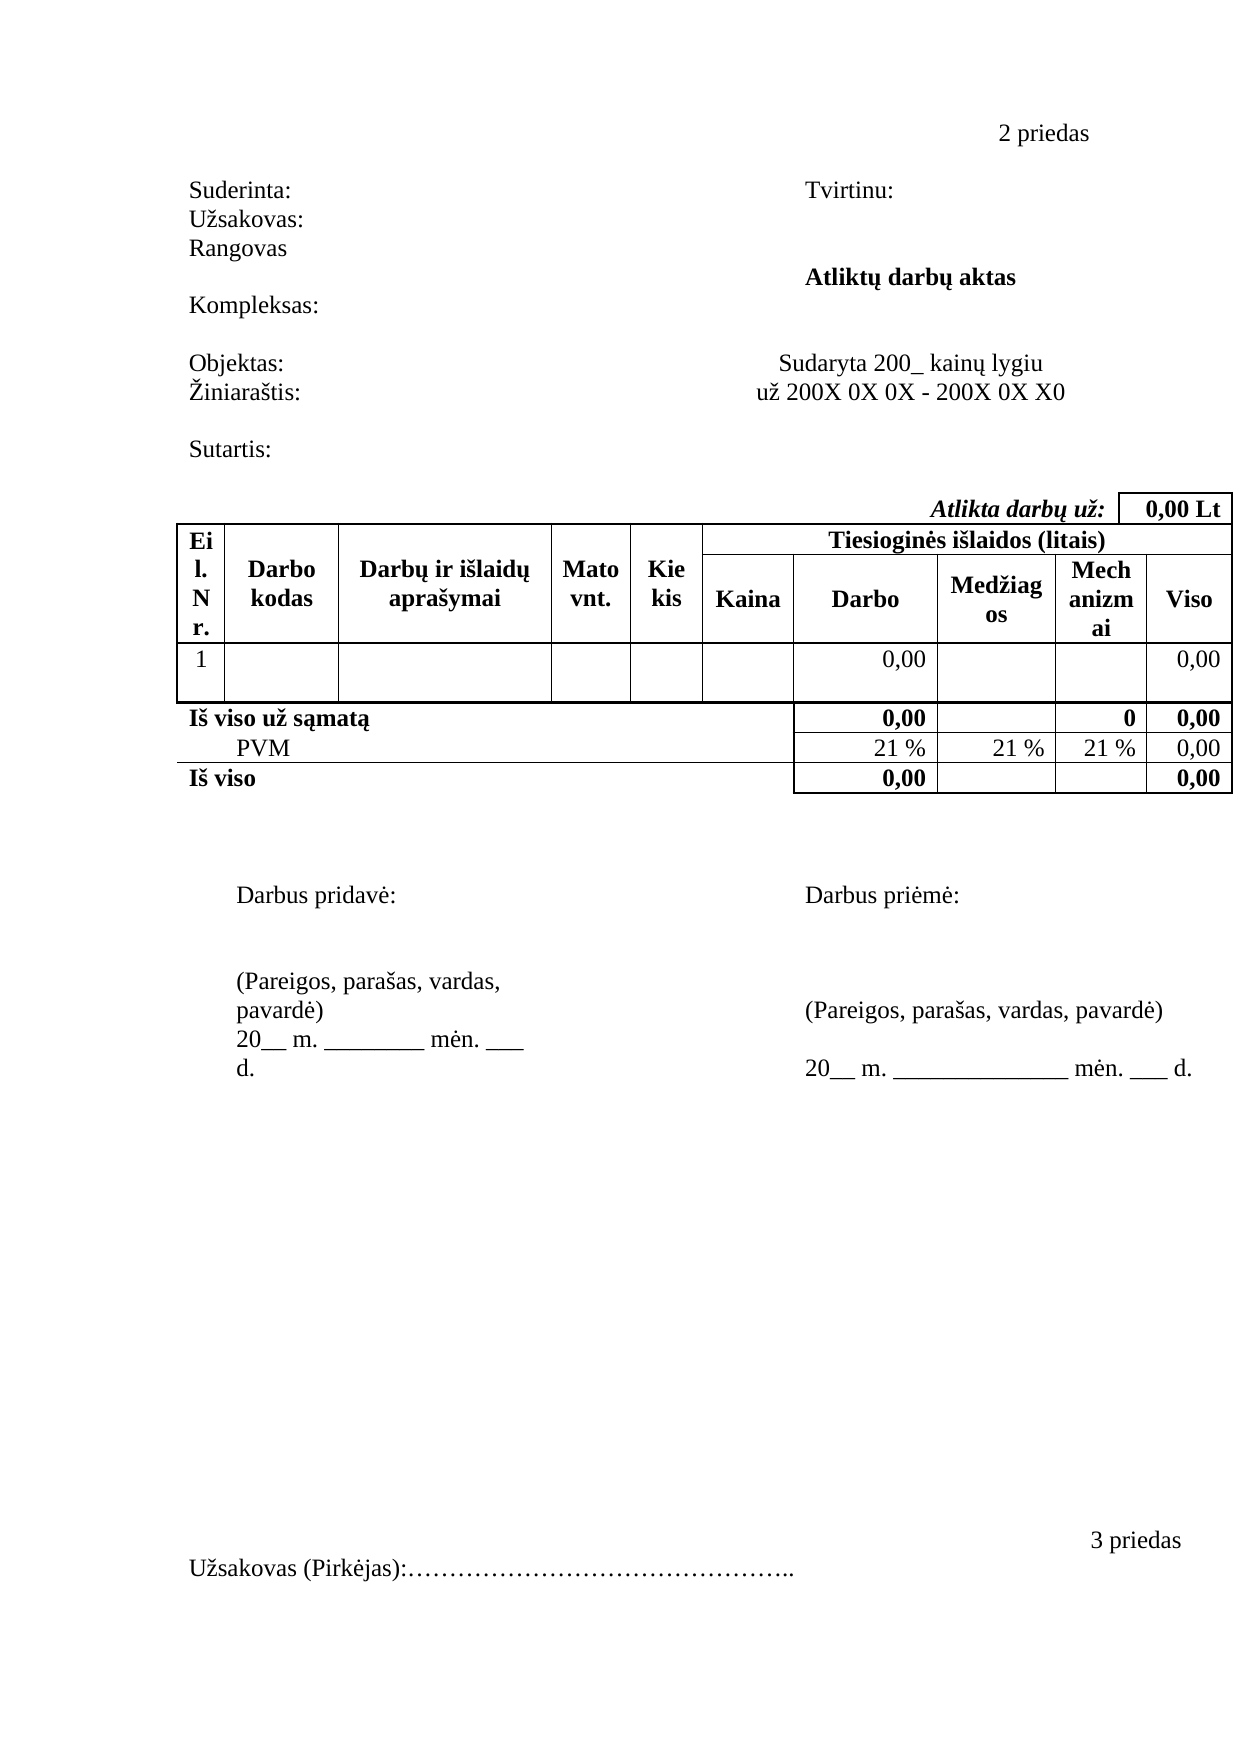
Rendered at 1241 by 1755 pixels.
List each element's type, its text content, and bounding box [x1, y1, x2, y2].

table_cell Atlikta darbų už: [794, 492, 1118, 523]
table_cell [1055, 1225, 1195, 1254]
table_cell [702, 492, 794, 523]
table_cell [703, 673, 793, 701]
table_cell [339, 1110, 551, 1139]
table_cell [1055, 319, 1119, 348]
table_cell [937, 1225, 1055, 1254]
table_cell Rangovas [177, 233, 338, 262]
table_cell [225, 909, 338, 938]
table_cell [1055, 1311, 1195, 1340]
table_cell [702, 1340, 794, 1369]
table_cell [177, 1426, 225, 1455]
table_cell [702, 1168, 794, 1196]
table_cell [1055, 1398, 1195, 1426]
table_cell [794, 1196, 937, 1225]
table_cell [1147, 794, 1232, 823]
table_cell [551, 1110, 631, 1139]
table_cell [631, 1196, 702, 1225]
table_cell [225, 644, 338, 673]
table_cell [1055, 823, 1147, 851]
table_cell [552, 644, 630, 673]
table_cell 0,00 [1147, 644, 1231, 673]
table_cell [631, 1110, 702, 1139]
table_cell [225, 1110, 338, 1139]
table_cell [702, 1024, 794, 1081]
table_cell [339, 1340, 551, 1369]
table_cell [551, 204, 631, 233]
table_cell [631, 1081, 702, 1110]
table_cell 20__ m. ______________ mėn. ___ d. [794, 1024, 1232, 1081]
table_cell [702, 291, 794, 319]
table_cell (Pareigos, parašas, vardas, pavardė) [225, 966, 551, 1024]
table_cell [177, 732, 225, 762]
table_cell [794, 463, 937, 492]
table_cell [702, 792, 794, 823]
table_cell [551, 1369, 631, 1398]
table_cell [1119, 463, 1232, 492]
table_cell [177, 909, 225, 938]
table_cell [177, 1369, 225, 1398]
table_cell [794, 1168, 937, 1196]
table_cell [794, 204, 937, 233]
table_cell [177, 1225, 225, 1254]
table_cell Viso [1147, 555, 1231, 642]
table_cell [225, 262, 338, 291]
table_cell [551, 319, 631, 348]
table_cell Objektas: [177, 348, 338, 377]
table_cell [794, 319, 937, 348]
table_cell [551, 1283, 631, 1311]
table_cell [177, 1139, 225, 1168]
table_cell [339, 1254, 551, 1283]
table_header [1119, 176, 1232, 204]
table_cell Sudaryta 200_ kainų lygiu [702, 348, 1119, 377]
table_cell [1055, 291, 1119, 319]
table_cell [551, 291, 631, 319]
table_cell [551, 966, 631, 1024]
table_cell [551, 823, 631, 851]
table_cell [551, 1168, 631, 1196]
table_cell [631, 1398, 702, 1426]
table_cell [225, 792, 338, 823]
table_cell [339, 792, 551, 823]
table_cell [551, 792, 631, 823]
table_cell [702, 1283, 794, 1311]
table_cell Kompleksas: [177, 291, 338, 319]
table_cell [1055, 1369, 1195, 1398]
table_cell [794, 291, 937, 319]
table_cell [702, 406, 794, 434]
table_cell [225, 319, 338, 348]
table_cell Mechanizmai [1056, 555, 1146, 642]
table_cell [225, 1196, 338, 1225]
table_cell [1055, 463, 1119, 492]
table_cell [702, 938, 794, 966]
table_cell [702, 1081, 794, 1110]
table_cell [1147, 851, 1232, 880]
table_cell [177, 1455, 225, 1484]
table_cell (Pareigos, parašas, vardas, pavardė) [794, 966, 1232, 1024]
table_cell [702, 1196, 794, 1225]
table_cell [1119, 348, 1232, 377]
table_cell [551, 1225, 631, 1254]
table_cell [631, 1426, 702, 1455]
table_cell [702, 319, 794, 348]
table_cell Darbus pridavė: [225, 880, 551, 909]
table_cell [551, 233, 631, 262]
table_cell [1056, 763, 1146, 792]
table_cell [1195, 1426, 1232, 1455]
table_header [339, 176, 551, 204]
table_header [702, 176, 794, 204]
table_cell [631, 1139, 702, 1168]
table_cell [1147, 673, 1231, 701]
table_header [937, 176, 1055, 204]
table_cell [1055, 1081, 1195, 1110]
table_cell [794, 1110, 937, 1139]
table_cell [702, 1398, 794, 1426]
table_cell [1119, 291, 1232, 319]
table_cell [702, 880, 794, 909]
table_cell [794, 909, 937, 938]
table_cell [1195, 1110, 1232, 1139]
table_cell [339, 1369, 551, 1398]
table_cell [1055, 406, 1119, 434]
table_cell [794, 1340, 937, 1369]
table_cell [339, 1168, 551, 1196]
table_cell [225, 938, 338, 966]
table_cell [551, 434, 631, 463]
table_cell [225, 673, 338, 701]
table_cell [702, 463, 794, 492]
table_cell [551, 1311, 631, 1340]
table_cell [1055, 880, 1147, 909]
table_cell [702, 1110, 794, 1139]
table_cell [1119, 377, 1232, 406]
table_cell [937, 291, 1055, 319]
text 3 priedas [177, 1525, 1181, 1553]
table_cell [794, 1426, 937, 1455]
table_cell [551, 1139, 631, 1168]
table_cell [937, 1369, 1055, 1398]
table_cell 0,00 [795, 763, 937, 792]
table_cell 0,00 [794, 644, 937, 673]
table_cell [339, 492, 551, 523]
table_cell [177, 1311, 225, 1340]
table_cell [225, 1081, 338, 1110]
table_cell [225, 1139, 338, 1168]
table_cell [551, 1398, 631, 1426]
table_cell [631, 377, 702, 406]
table_cell [631, 291, 702, 319]
table_cell [938, 704, 1055, 732]
table_cell Sutartis: [177, 434, 338, 463]
table_cell [225, 851, 338, 880]
table_cell [702, 966, 794, 1024]
table_cell [339, 233, 551, 262]
table_cell 0,00 [795, 704, 937, 732]
table_cell [1055, 1283, 1195, 1311]
table_cell [339, 204, 551, 233]
table_cell [1056, 673, 1146, 701]
table_cell [339, 434, 551, 463]
table_cell [937, 204, 1055, 233]
table_cell [177, 319, 225, 348]
table_cell [551, 909, 631, 938]
table_cell [1195, 1283, 1232, 1311]
table_cell [551, 732, 631, 762]
table_cell [1195, 1369, 1232, 1398]
table_cell [551, 851, 631, 880]
table_cell [225, 406, 338, 434]
table_cell [794, 851, 937, 880]
table_cell [552, 673, 630, 701]
table_cell [1119, 434, 1232, 463]
table_cell [702, 434, 794, 463]
table_cell [937, 1196, 1055, 1225]
table_cell [937, 1398, 1055, 1426]
table_cell [631, 1225, 702, 1254]
table_cell [177, 1110, 225, 1139]
table_cell [551, 1024, 631, 1081]
table_cell 1 [178, 644, 224, 673]
table_cell [794, 938, 937, 966]
table_cell [1195, 1455, 1232, 1484]
table_header Tvirtinu: [794, 176, 937, 204]
table_cell [794, 1139, 937, 1168]
table_cell [631, 1168, 702, 1196]
table_cell [1147, 909, 1232, 938]
table_cell [1147, 938, 1232, 966]
table_cell [937, 434, 1055, 463]
table_cell [794, 673, 937, 701]
table_cell [631, 966, 702, 1024]
table_cell [1055, 1139, 1195, 1168]
table_cell [937, 463, 1055, 492]
table_cell [339, 823, 551, 851]
table_cell [339, 851, 551, 880]
table_cell už 200X 0X 0X - 200X 0X X0 [702, 377, 1119, 406]
table_header [1055, 176, 1119, 204]
table_cell [1147, 823, 1232, 851]
table_cell [551, 704, 631, 732]
table_cell [631, 644, 702, 673]
table_cell [551, 1340, 631, 1369]
table_cell [1055, 1426, 1195, 1455]
table_cell [339, 1283, 551, 1311]
table_cell Mato vnt. [552, 525, 630, 642]
table_cell [177, 1024, 225, 1081]
table_cell [339, 377, 551, 406]
table_cell [551, 1081, 631, 1110]
table_cell 21 % [1056, 733, 1146, 762]
table_cell [339, 319, 551, 348]
table_cell Darbo kodas [225, 525, 338, 642]
table_cell [631, 1254, 702, 1283]
table_cell [631, 704, 702, 732]
table_cell [631, 204, 702, 233]
table_cell [794, 1398, 937, 1426]
table_cell [702, 732, 793, 762]
table_cell [225, 1283, 338, 1311]
table_cell [177, 851, 225, 880]
table_cell [551, 463, 631, 492]
table_header F-3 [918, 1554, 1240, 1611]
table_cell [631, 823, 702, 851]
table_cell 0,00 [1147, 763, 1231, 792]
table_cell [631, 909, 702, 938]
table_cell 0 [1056, 704, 1146, 732]
table_cell [177, 792, 225, 823]
table_cell [177, 492, 225, 523]
table_cell [937, 909, 1055, 938]
table_cell Tiesioginės išlaidos (litais) [703, 525, 1231, 553]
table_cell [631, 492, 702, 523]
table_cell [794, 1081, 937, 1110]
table_cell [794, 1254, 937, 1283]
table_cell [631, 406, 702, 434]
table_cell [702, 851, 794, 880]
table_cell [1195, 1225, 1232, 1254]
table_cell 21 % [938, 733, 1055, 762]
table_cell Iš viso už sąmatą [177, 704, 551, 732]
table_cell [631, 1455, 702, 1484]
table_cell [938, 763, 1055, 792]
table_cell [937, 1168, 1055, 1196]
table_cell [938, 644, 1055, 673]
table_cell [177, 262, 225, 291]
table_cell [339, 732, 551, 762]
table_cell [937, 1311, 1055, 1340]
table_cell [1055, 1196, 1195, 1225]
table_cell [339, 1196, 551, 1225]
table_cell [702, 823, 794, 851]
table_cell [702, 1426, 794, 1455]
table_cell [631, 434, 702, 463]
table_cell [702, 233, 794, 262]
table_cell [1055, 204, 1119, 233]
table_cell [177, 880, 225, 909]
table_cell [937, 794, 1055, 823]
table_cell [794, 1283, 937, 1311]
table_cell [339, 909, 551, 938]
table_cell [551, 1254, 631, 1283]
table_header [631, 176, 702, 204]
table_cell Darbo [794, 555, 937, 642]
table_cell [794, 1311, 937, 1340]
table_cell [1195, 1398, 1232, 1426]
table_header Užsakovas (Pirkėjas):……………………………………….. [177, 1554, 918, 1611]
table_cell 0,00 [1147, 704, 1231, 732]
table_cell [1195, 1168, 1232, 1196]
table_cell [1055, 938, 1147, 966]
table_cell [1195, 1254, 1232, 1283]
table_cell [339, 1225, 551, 1254]
table_cell Darbus priėmė: [794, 880, 1055, 909]
table_cell Medžiagos [938, 555, 1055, 642]
table_cell [551, 492, 631, 523]
table_cell [339, 938, 551, 966]
table_cell [1055, 1340, 1195, 1369]
table_cell [631, 1311, 702, 1340]
table_cell [937, 1426, 1055, 1455]
table_cell [631, 463, 702, 492]
table_cell [177, 938, 225, 966]
table_cell [794, 1225, 937, 1254]
table_cell [551, 348, 631, 377]
table_cell [794, 1455, 937, 1484]
table_cell [631, 233, 702, 262]
table_cell [631, 792, 702, 823]
table_cell 0,00 [1147, 733, 1231, 762]
table_cell [631, 1283, 702, 1311]
table_cell 20__ m. ________ mėn. ___ d. [225, 1024, 551, 1081]
table_cell [703, 644, 793, 673]
table_cell Darbų ir išlaidų aprašymai [339, 525, 551, 642]
table_cell [339, 291, 551, 319]
table_cell [631, 732, 702, 762]
table_cell [1055, 1254, 1195, 1283]
table_cell [702, 1311, 794, 1340]
table_cell [794, 406, 937, 434]
table_cell Kiekis [631, 525, 702, 642]
table_cell Kaina [703, 555, 793, 642]
table_cell [1147, 880, 1232, 909]
table_cell Žiniaraštis: [177, 377, 338, 406]
table_cell [702, 1455, 794, 1484]
table_cell [225, 1426, 338, 1455]
table_cell [225, 1254, 338, 1283]
table_cell 0,00 Lt [1120, 494, 1231, 523]
table_cell [1119, 204, 1232, 233]
table_cell [937, 1110, 1055, 1139]
table_cell Atliktų darbų aktas [794, 262, 1232, 291]
table_cell [339, 406, 551, 434]
table_cell [339, 1139, 551, 1168]
table_cell [1055, 794, 1147, 823]
table_cell Iš viso [177, 763, 338, 792]
table_cell [177, 966, 225, 1024]
table_cell [631, 319, 702, 348]
table_cell [551, 880, 631, 909]
table_cell [631, 851, 702, 880]
table_cell [631, 880, 702, 909]
table_cell [631, 1369, 702, 1398]
table_cell [937, 1455, 1055, 1484]
table_cell [1055, 1110, 1195, 1139]
table_cell [551, 262, 631, 291]
table_cell 21 % [795, 733, 937, 762]
table_cell [225, 1225, 338, 1254]
table_cell [702, 909, 794, 938]
table_cell [551, 763, 631, 792]
table_cell [225, 1311, 338, 1340]
table_cell [794, 233, 1232, 262]
table_cell [1055, 851, 1147, 880]
table_cell [937, 1254, 1055, 1283]
table_cell [702, 204, 794, 233]
table_cell [1195, 1311, 1232, 1340]
table_cell [702, 1225, 794, 1254]
table_cell [631, 1024, 702, 1081]
table_cell [937, 1139, 1055, 1168]
table_cell [1195, 1196, 1232, 1225]
table_cell [794, 434, 937, 463]
table_cell [177, 463, 225, 492]
table_cell [937, 1081, 1055, 1110]
table_cell [702, 1139, 794, 1168]
table_cell [937, 1283, 1055, 1311]
table_cell [794, 794, 937, 823]
table_cell Eil. Nr. [178, 525, 224, 642]
table_cell [1055, 1455, 1195, 1484]
table_cell [339, 673, 551, 701]
table_cell [1055, 434, 1119, 463]
table_cell [937, 406, 1055, 434]
table_cell [1056, 644, 1146, 673]
table_cell [631, 1340, 702, 1369]
table_cell [177, 406, 225, 434]
table_cell [177, 1081, 225, 1110]
table_cell [339, 262, 551, 291]
table_cell [177, 823, 225, 851]
table_cell [1055, 1168, 1195, 1196]
table_cell [937, 851, 1055, 880]
table_cell [937, 823, 1055, 851]
table_cell [177, 1168, 225, 1196]
table_cell [339, 463, 551, 492]
table_cell [702, 1254, 794, 1283]
table_cell [1119, 319, 1232, 348]
table_cell Užsakovas: [177, 204, 338, 233]
table_header [551, 176, 631, 204]
table_cell [551, 1196, 631, 1225]
table_cell [225, 1455, 338, 1484]
table_cell [631, 763, 702, 792]
table_cell [551, 1426, 631, 1455]
table_cell [702, 1369, 794, 1398]
table_cell [631, 262, 702, 291]
table_cell [225, 492, 338, 523]
table_cell [225, 1340, 338, 1369]
table_cell [551, 938, 631, 966]
table_cell [178, 673, 224, 701]
table_cell [1195, 1081, 1232, 1110]
table_cell [339, 348, 551, 377]
table_cell [551, 406, 631, 434]
table_cell [1195, 1340, 1232, 1369]
table_cell [177, 1398, 225, 1426]
table_cell [225, 463, 338, 492]
table_cell [631, 673, 702, 701]
table_cell [339, 644, 551, 673]
table_cell [225, 823, 338, 851]
table_cell [339, 763, 551, 792]
table_cell [339, 1081, 551, 1110]
table_cell [177, 1340, 225, 1369]
table_cell [938, 673, 1055, 701]
table_header Suderinta: [177, 176, 338, 204]
table_cell [937, 319, 1055, 348]
table_cell [339, 1311, 551, 1340]
table_cell [177, 1283, 225, 1311]
table_cell [937, 938, 1055, 966]
table_cell [631, 348, 702, 377]
table_cell [551, 377, 631, 406]
table_cell [702, 704, 793, 732]
table_cell [339, 1455, 551, 1484]
table_cell [339, 1426, 551, 1455]
table_cell [702, 763, 793, 792]
table_cell [1119, 406, 1232, 434]
table_cell [225, 1168, 338, 1196]
table_cell [177, 1196, 225, 1225]
table_cell [794, 1369, 937, 1398]
table_cell [702, 262, 794, 291]
table_cell [177, 1254, 225, 1283]
table_cell [225, 1398, 338, 1426]
text 2 priedas [177, 118, 1089, 147]
table_cell [937, 1340, 1055, 1369]
table_cell [1055, 909, 1147, 938]
table_cell [339, 1398, 551, 1426]
table_cell [551, 1455, 631, 1484]
table_cell [794, 823, 937, 851]
table_cell PVM [225, 732, 338, 762]
table_cell [225, 1369, 338, 1398]
table_cell [631, 938, 702, 966]
table_cell [1195, 1139, 1232, 1168]
